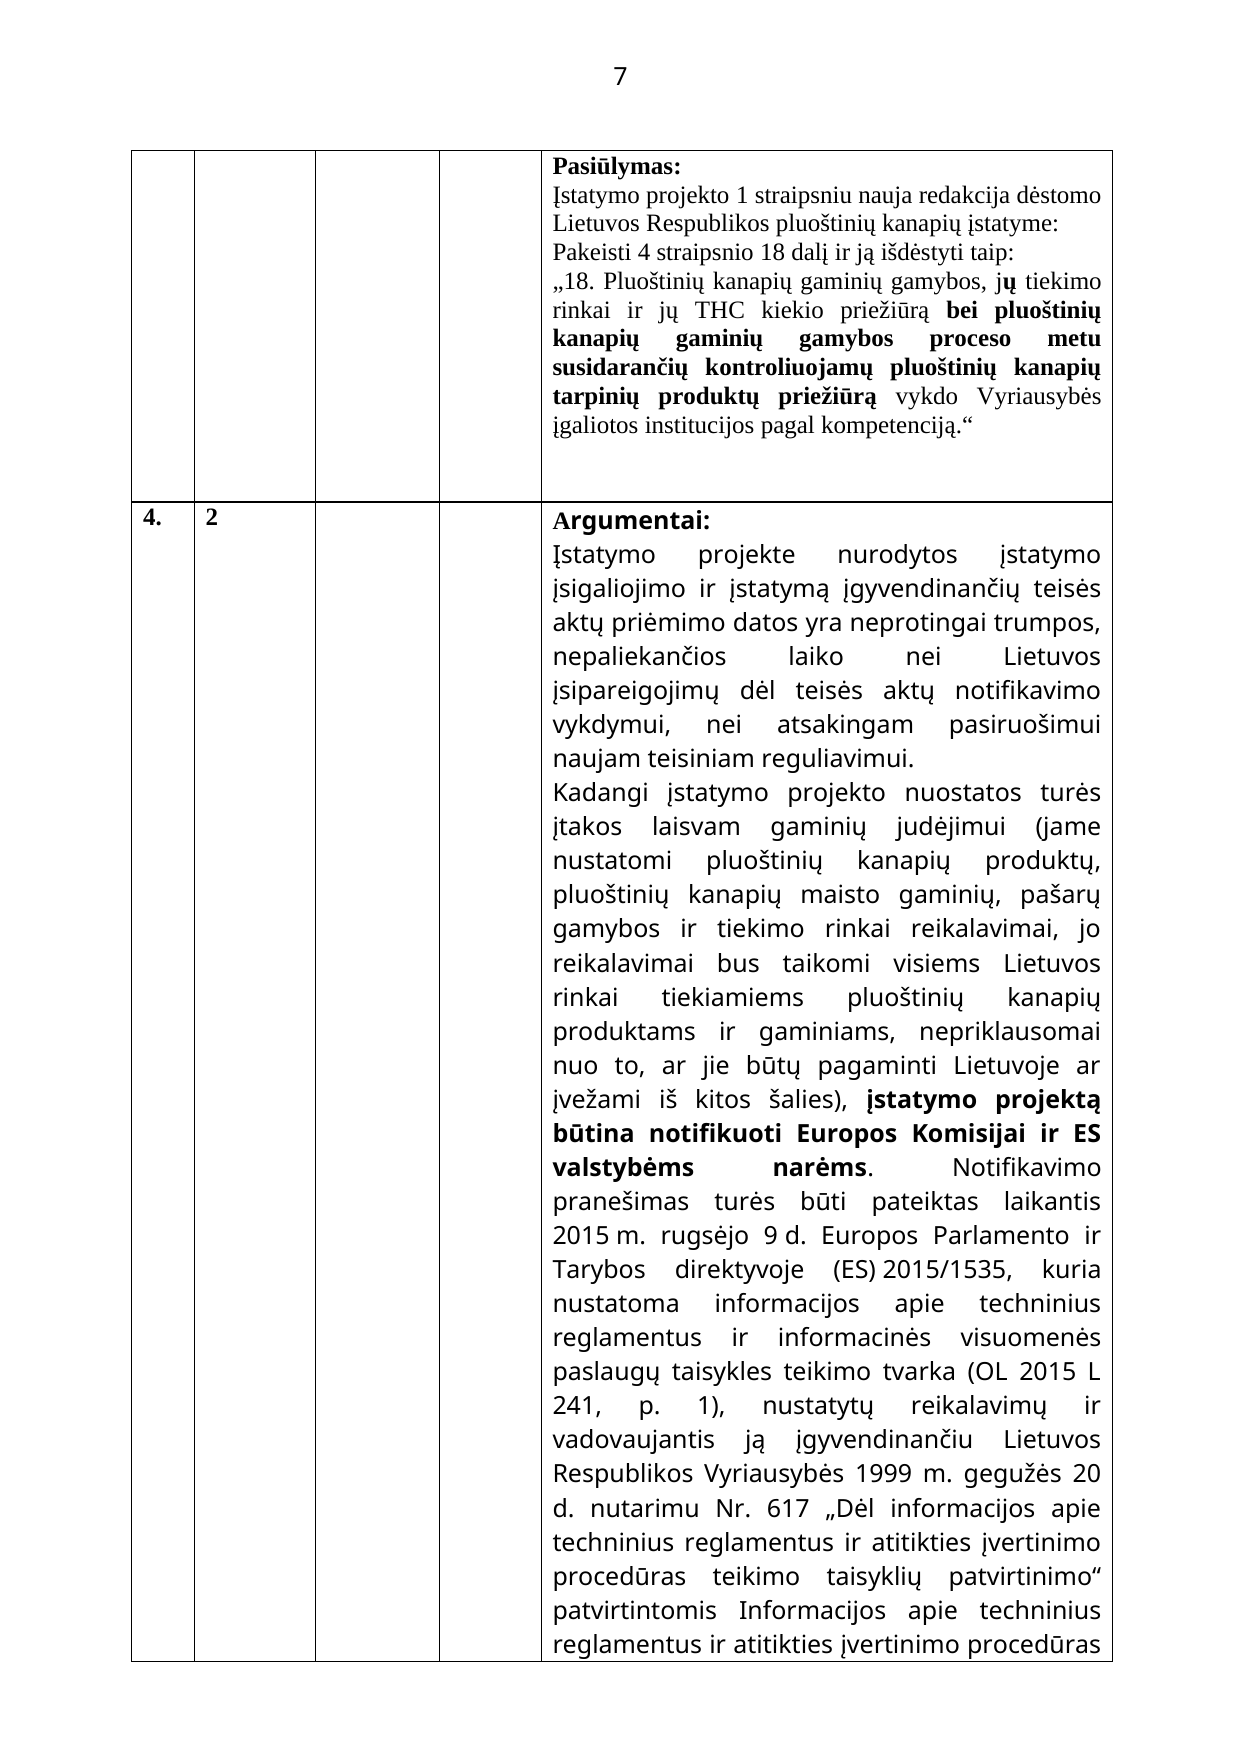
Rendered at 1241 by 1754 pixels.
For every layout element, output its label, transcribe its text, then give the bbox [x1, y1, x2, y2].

table_cell 2 [195, 503, 315, 1661]
table_cell [316, 503, 439, 1661]
table_cell [316, 151, 439, 501]
table_cell [440, 151, 541, 501]
table_cell [440, 503, 541, 1661]
table_cell 4. [132, 503, 194, 1661]
table_cell Argumentai: Įstatymo projekte nurodytos įstatymo įsigaliojimo ir įstatymą įgyvendinančių teisės aktų priėmimo datos yra neprotingai trumpos, nepaliekančios laiko nei Lietuvos įsipareigojimų dėl teisės aktų notifikavimo vykdymui, nei atsakingam pasiruošimui naujam teisiniam reguliavimui. Kadangi įstatymo projekto nuostatos turės įtakos laisvam gaminių judėjimui (jame nustatomi pluoštinių kanapių produktų, pluoštinių kanapių maisto gaminių, pašarų gamybos ir tiekimo rinkai reikalavimai, jo reikalavimai bus taikomi visiems Lietuvos rinkai tiekiamiems pluoštinių kanapių produktams ir gaminiams, nepriklausomai nuo to, ar jie būtų pagaminti Lietuvoje ar įvežami iš kitos šalies), įstatymo projektą būtina notifikuoti Europos Komisijai ir ES valstybėms narėms. Notifikavimo pranešimas turės būti pateiktas laikantis 2015 m. rugsėjo 9 d. Europos Parlamento ir Tarybos direktyvoje (ES) 2015/1535, kuria nustatoma informacijos apie techninius reglamentus ir informacinės visuomenės paslaugų taisykles teikimo tvarka (OL 2015 L 241, p. 1), nustatytų reikalavimų ir vadovaujantis ją įgyvendinančiu Lietuvos Respublikos Vyriausybės 1999 m. gegužės 20 d. nutarimu Nr. 617 „Dėl informacijos apie techninius reglamentus ir atitikties įvertinimo procedūras teikimo taisyklių patvirtinimo“ patvirtintomis Informacijos apie techninius reglamentus ir atitikties įvertinimo procedūras [542, 503, 1112, 1661]
table_cell Pasiūlymas: Įstatymo projekto 1 straipsniu nauja redakcija dėstomo Lietuvos Respublikos pluoštinių kanapių įstatyme: Pakeisti 4 straipsnio 18 dalį ir ją išdėstyti taip: „18. Pluoštinių kanapių gaminių gamybos, jų tiekimo rinkai ir jų THC kiekio priežiūrą bei pluoštinių kanapių gaminių gamybos proceso metu susidarančių kontroliuojamų pluoštinių kanapių tarpinių produktų priežiūrą vykdo Vyriausybės įgaliotos institucijos pagal kompetenciją.“ [542, 151, 1112, 501]
table_cell [195, 151, 315, 501]
table_cell [132, 151, 194, 501]
